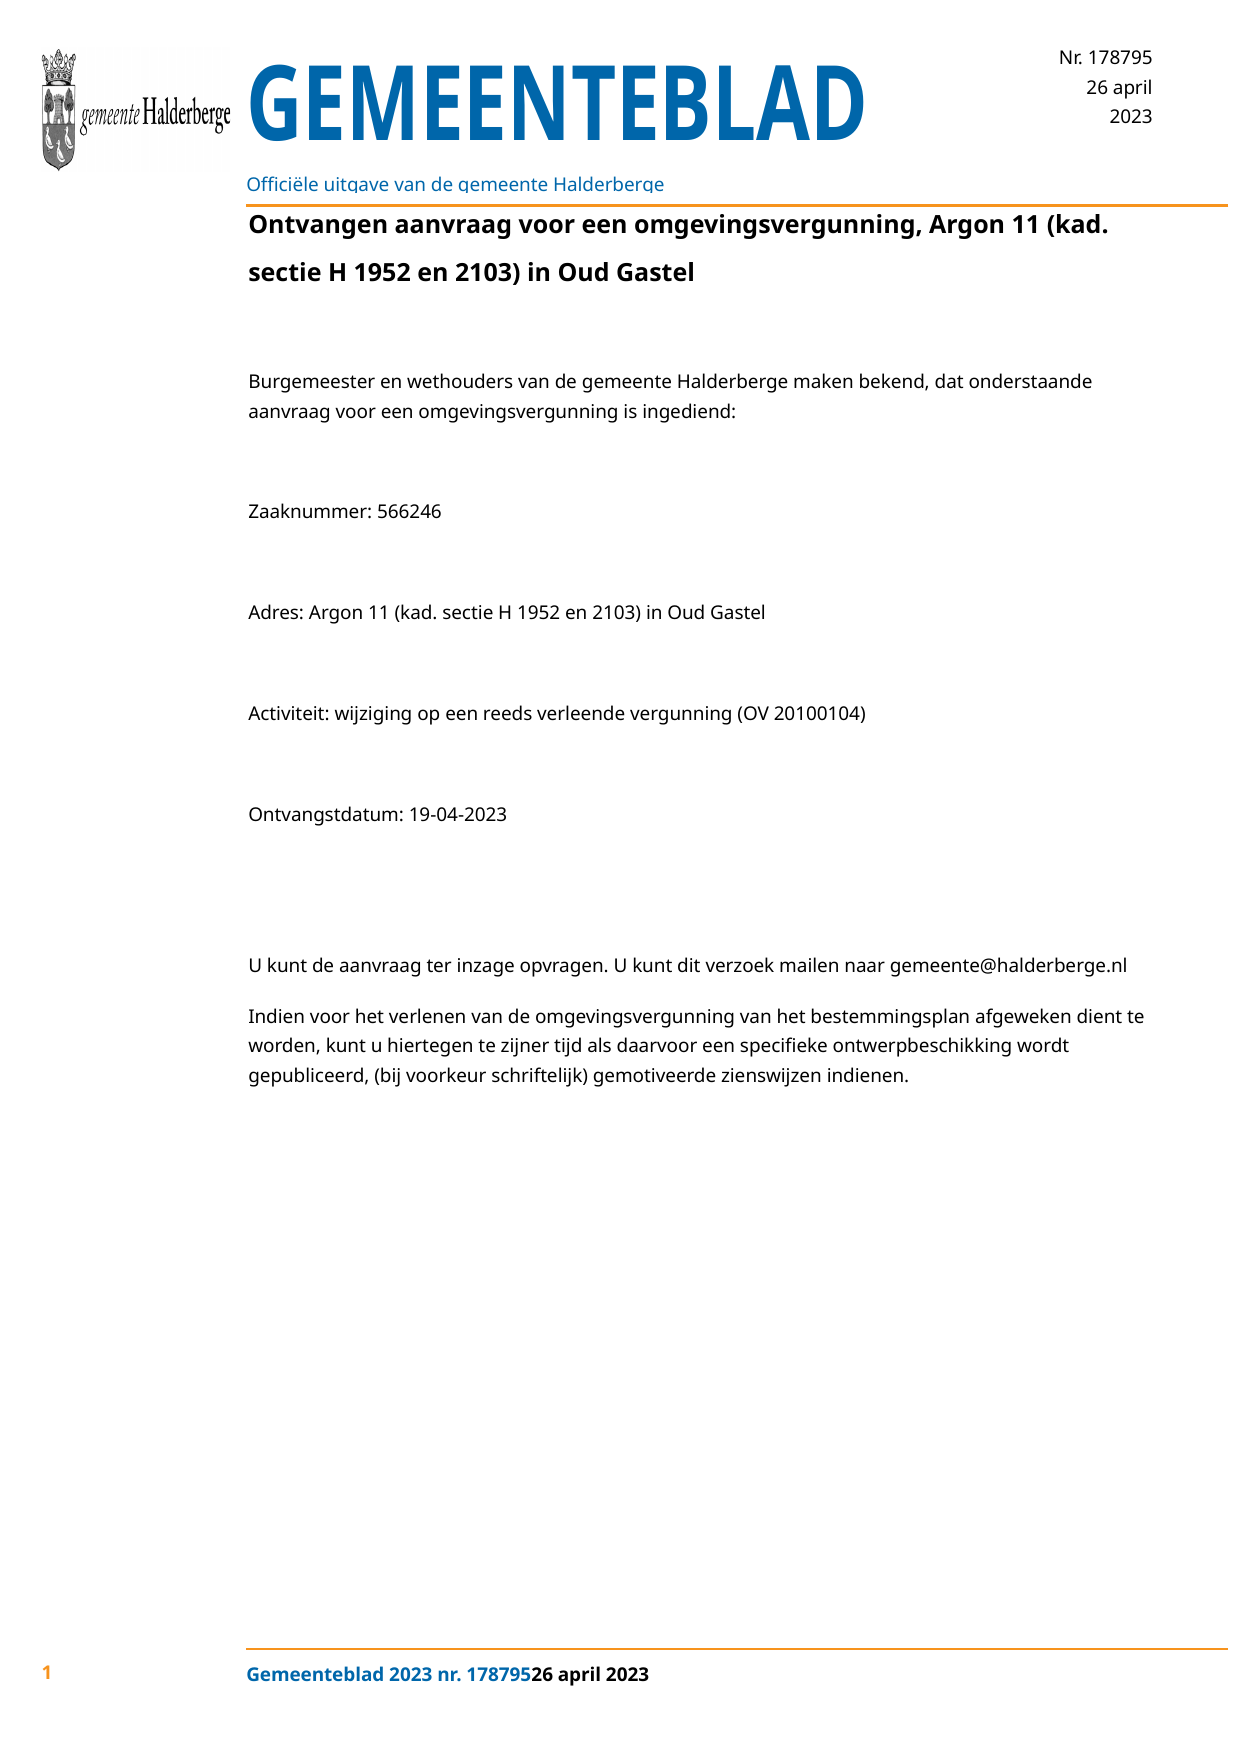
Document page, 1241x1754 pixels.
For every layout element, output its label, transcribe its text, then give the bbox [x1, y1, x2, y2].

text Indien voor het verlenen van de omgevingsvergunning van het bestemmingsplan afgeweken dient te worden, kunt u hiertegen te zijner tijd als daarvoor een specifieke ontwerpbeschikking wordt gepubliceerd, (bij voorkeur schriftelijk) gemotiveerde zienswijzen indienen. [248, 1003, 1152, 1088]
text Zaaknummer: 566246 [248, 499, 1152, 524]
text Ontvangstdatum: 19-04-2023 [248, 801, 1152, 827]
text Activiteit: wijziging op een reeds verleende vergunning (OV 20100104) [248, 700, 1152, 726]
text Adres: Argon 11 (kad. sectie H 1952 en 2103) in Oud Gastel [248, 599, 1152, 625]
text Ontvangen aanvraag voor een omgevingsvergunning, Argon 11 (kad. sectie H 1952 en 2103) in Oud Gastel [248, 207, 1152, 288]
text Burgemeester en wethouders van de gemeente Halderberge maken bekend, dat onderstaande aanvraag voor een omgevingsvergunning is ingediend: [248, 368, 1152, 424]
text U kunt de aanvraag ter inzage opvragen. U kunt dit verzoek mailen naar gemeente@halderberge.nl [248, 952, 1152, 978]
picture [41, 47, 231, 172]
